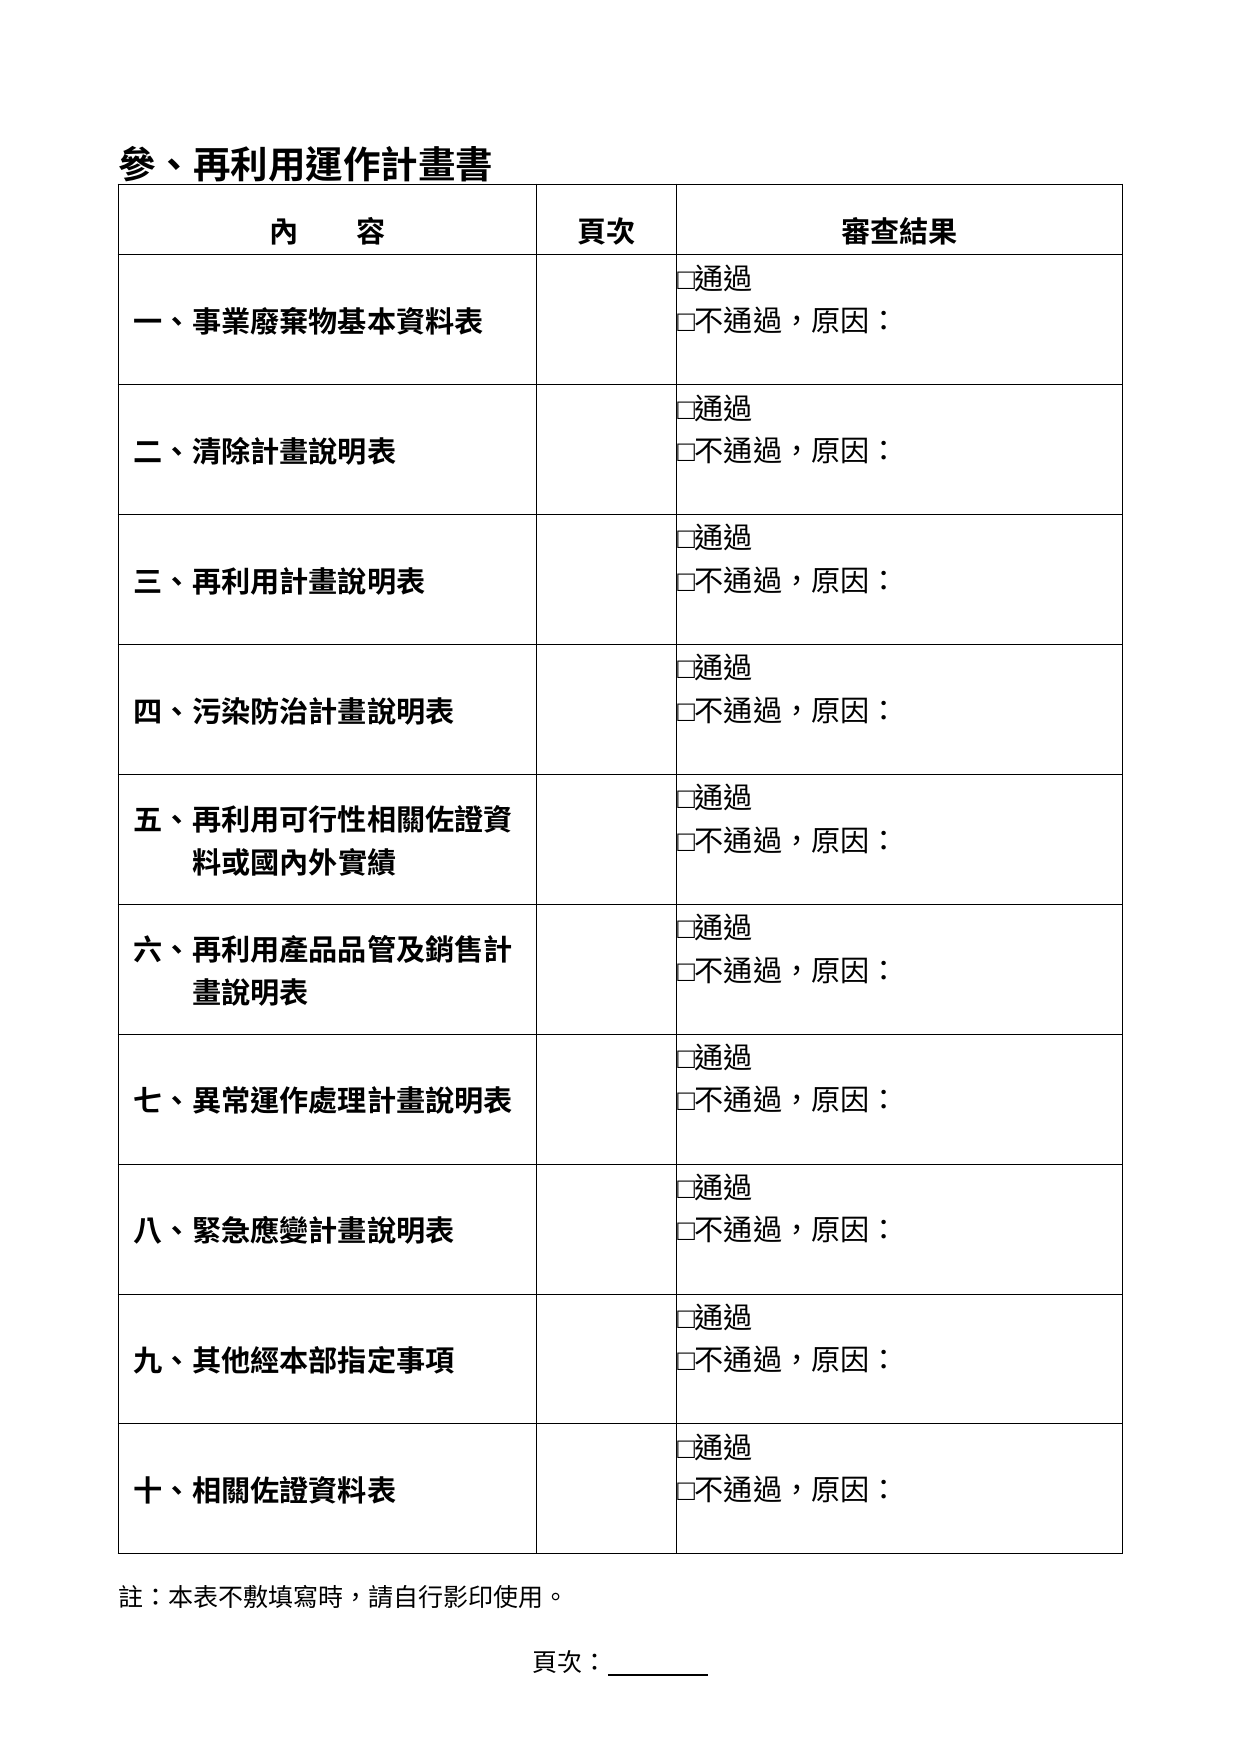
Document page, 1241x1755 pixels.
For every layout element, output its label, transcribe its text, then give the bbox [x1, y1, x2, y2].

table_cell 五、再利用可行性相關佐證資料或國內外實績 [119, 775, 536, 904]
table_cell 六、再利用產品品管及銷售計畫說明表 [119, 905, 536, 1034]
table_cell □通過 □不通過，原因： [677, 385, 1122, 514]
table_cell [537, 1165, 676, 1293]
table_cell □通過 □不通過，原因： [677, 645, 1122, 774]
table_cell [537, 645, 676, 774]
table_cell □通過 □不通過，原因： [677, 905, 1122, 1034]
table_cell [537, 1424, 676, 1553]
table_cell 七、異常運作處理計畫說明表 [119, 1035, 536, 1163]
table_cell 三、再利用計畫說明表 [119, 515, 536, 644]
table_header 頁次 [537, 185, 676, 254]
table_cell □通過 □不通過，原因： [677, 1165, 1122, 1293]
table_cell 八、緊急應變計畫說明表 [119, 1165, 536, 1293]
table_cell □通過 □不通過，原因： [677, 515, 1122, 644]
table_cell [537, 1295, 676, 1423]
table_cell [537, 515, 676, 644]
text 註：本表不敷填寫時，請自行影印使用。 [118, 1554, 1122, 1617]
table_cell □通過 □不通過，原因： [677, 1424, 1122, 1553]
table_cell [537, 385, 676, 514]
table_cell [537, 905, 676, 1034]
table_header 審查結果 [677, 185, 1122, 254]
table_cell [537, 1035, 676, 1163]
table_cell □通過 □不通過，原因： [677, 775, 1122, 904]
text 參、再利用運作計畫書 [118, 121, 1122, 183]
table_header 內 容 [119, 185, 536, 254]
table_cell 二、清除計畫說明表 [119, 385, 536, 514]
table_cell □通過 □不通過，原因： [677, 1035, 1122, 1163]
table_cell 一、事業廢棄物基本資料表 [119, 255, 536, 384]
table_cell [537, 775, 676, 904]
table_cell □通過 □不通過，原因： [677, 255, 1122, 384]
table_cell □通過 □不通過，原因： [677, 1295, 1122, 1423]
table_cell 四、污染防治計畫說明表 [119, 645, 536, 774]
table_cell 十、相關佐證資料表 [119, 1424, 536, 1553]
table_cell [537, 255, 676, 384]
table_cell 九、其他經本部指定事項 [119, 1295, 536, 1423]
